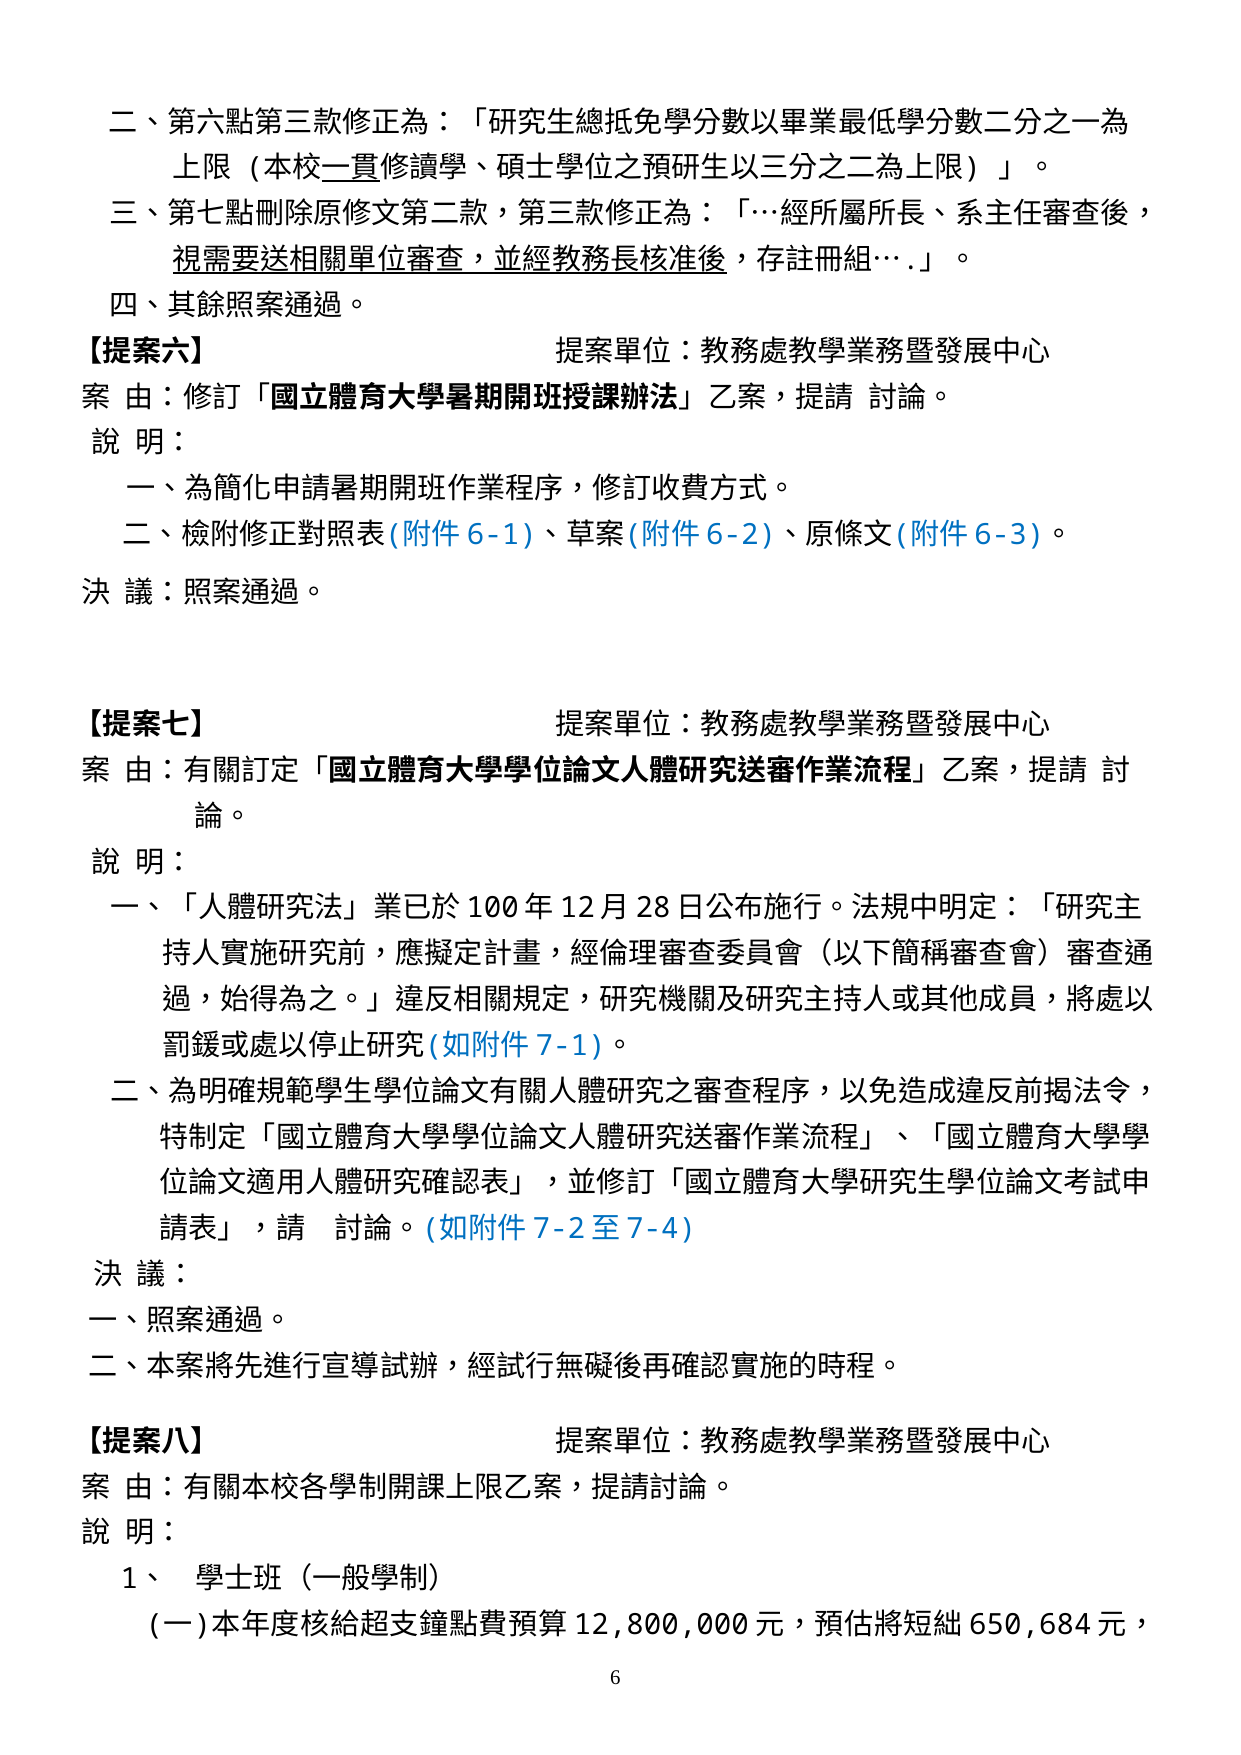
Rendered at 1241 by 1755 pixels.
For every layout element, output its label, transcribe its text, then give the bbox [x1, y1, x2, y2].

text 【提案八】 提案單位：教務處教學業務暨發展中心 [73, 1414, 1157, 1460]
text 四、其餘照案通過。 [109, 279, 1157, 324]
text 說 明： [73, 1506, 1157, 1552]
text 決 議：照案通過。 [73, 565, 1157, 611]
text 案 由：有關訂定「國立體育大學學位論文人體研究送審作業流程」乙案，提請 討論。 [73, 744, 1157, 835]
text 【提案七】 提案單位：教務處教學業務暨發展中心 [73, 698, 1157, 744]
text 一、為簡化申請暑期開班作業程序，修訂收費方式。 [73, 462, 1157, 508]
text (一)本年度核給超支鐘點費預算12,800,000元，預估將短絀650,684元，不足金額換算一週需減少之授課鐘點時數，約為53小時【650,684元÷18週÷685(副教授鐘點支給標準)】（如附件8-1），且明年(103年)本校概算A版經費約短絀40,000,000元，明年度核給之超支鐘點費預算調升之可能性微小。因此，有必要重新檢討各系開課學分數或學時數上限。 [73, 1598, 1157, 1644]
text 二、檢附修正對照表(附件6-1)、草案(附件6-2)、原條文(附件6-3)。 [87, 508, 1157, 554]
text 【提案六】 提案單位：教務處教學業務暨發展中心 [73, 324, 1157, 370]
text 一、「人體研究法」業已於100年12月28日公布施行。法規中明定：「研究主持人實施研究前，應擬定計畫，經倫理審查委員會（以下簡稱審查會）審查通過，始得為之。」違反相關規定，研究機關及研究主持人或其他成員，將處以罰鍰或處以停止研究(如附件7-1)。 [75, 881, 1157, 1064]
text 一、照案通過。 [73, 1294, 1157, 1339]
text 說 明： [73, 835, 1157, 881]
list 學士班（一般學制） [120, 1552, 1157, 1598]
text 決 議： [75, 1248, 1157, 1294]
text 三、第七點刪除原修文第二款，第三款修正為：「…經所屬所長、系主任審查後，視需要送相關單位審查，並經教務長核准後，存註冊組….」。 [109, 187, 1157, 279]
text 二、第六點第三款修正為：「研究生總抵免學分數以畢業最低學分數二分之一為上限 (本校一貫修讀學、碩士學位之預研生以三分之二為上限) 」。 [109, 95, 1157, 187]
text 說 明： [73, 416, 1157, 462]
text 案 由：有關本校各學制開課上限乙案，提請討論。 [73, 1460, 1157, 1506]
text 二、本案將先進行宣導試辦，經試行無礙後再確認實施的時程。 [73, 1339, 1157, 1385]
text 案 由：修訂「國立體育大學暑期開班授課辦法」乙案，提請 討論。 [73, 370, 1157, 416]
text 二、為明確規範學生學位論文有關人體研究之審查程序，以免造成違反前揭法令，特制定「國立體育大學學位論文人體研究送審作業流程」、「國立體育大學學位論文適用人體研究確認表」，並修訂「國立體育大學研究生學位論文考試申請表」，請 討論。(如附件7-2至7-4) [75, 1064, 1157, 1248]
